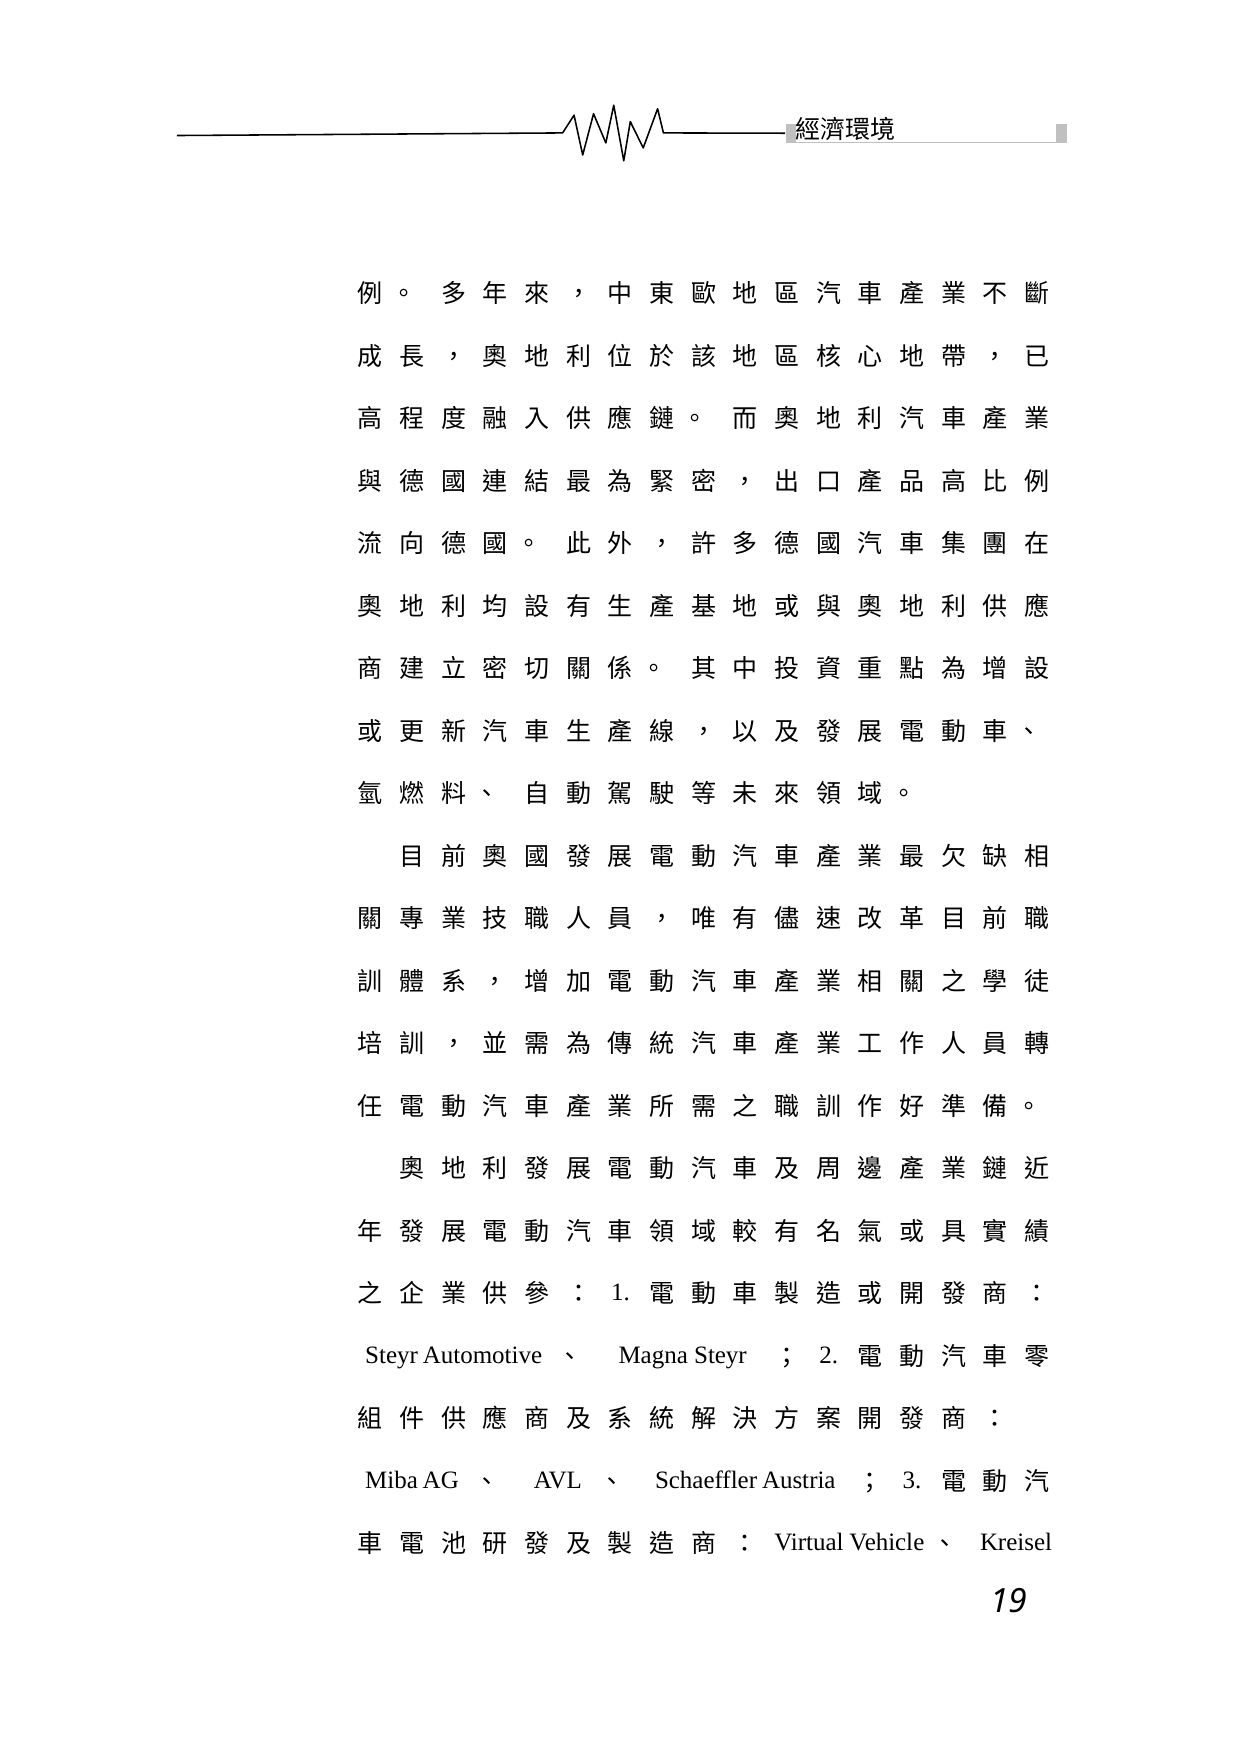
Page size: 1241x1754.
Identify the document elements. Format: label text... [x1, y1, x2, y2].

text 奧地利發展電動汽車及周邊產業鏈近年發展電動汽車領域較有名氣或具實績之企業供參：1.電動車製造或開發商：Steyr Automotive、Magna Steyr；2.電動汽車零組件供應商及系統解決方案開發商：Miba AG、AVL、Schaeffler Austria；3.電動汽車電池研發及製造商：Virtual Vehicle、Kreisel [330, 1125, 1058, 1563]
text 例。多年來，中東歐地區汽車產業不斷成長，奧地利位於該地區核心地帶，已高程度融入供應鏈。而奧地利汽車產業與德國連結最為緊密，出口產品高比例流向德國。此外，許多德國汽車集團在奧地利均設有生產基地或與奧地利供應商建立密切關係。其中投資重點為增設或更新汽車生產線，以及發展電動車、氫燃料、自動駕駛等未來領域。 [330, 250, 1058, 813]
text 目前奧國發展電動汽車產業最欠缺相關專業技職人員，唯有儘速改革目前職訓體系，增加電動汽車產業相關之學徒培訓，並需為傳統汽車產業工作人員轉任電動汽車產業所需之職訓作好準備。 [330, 813, 1058, 1125]
